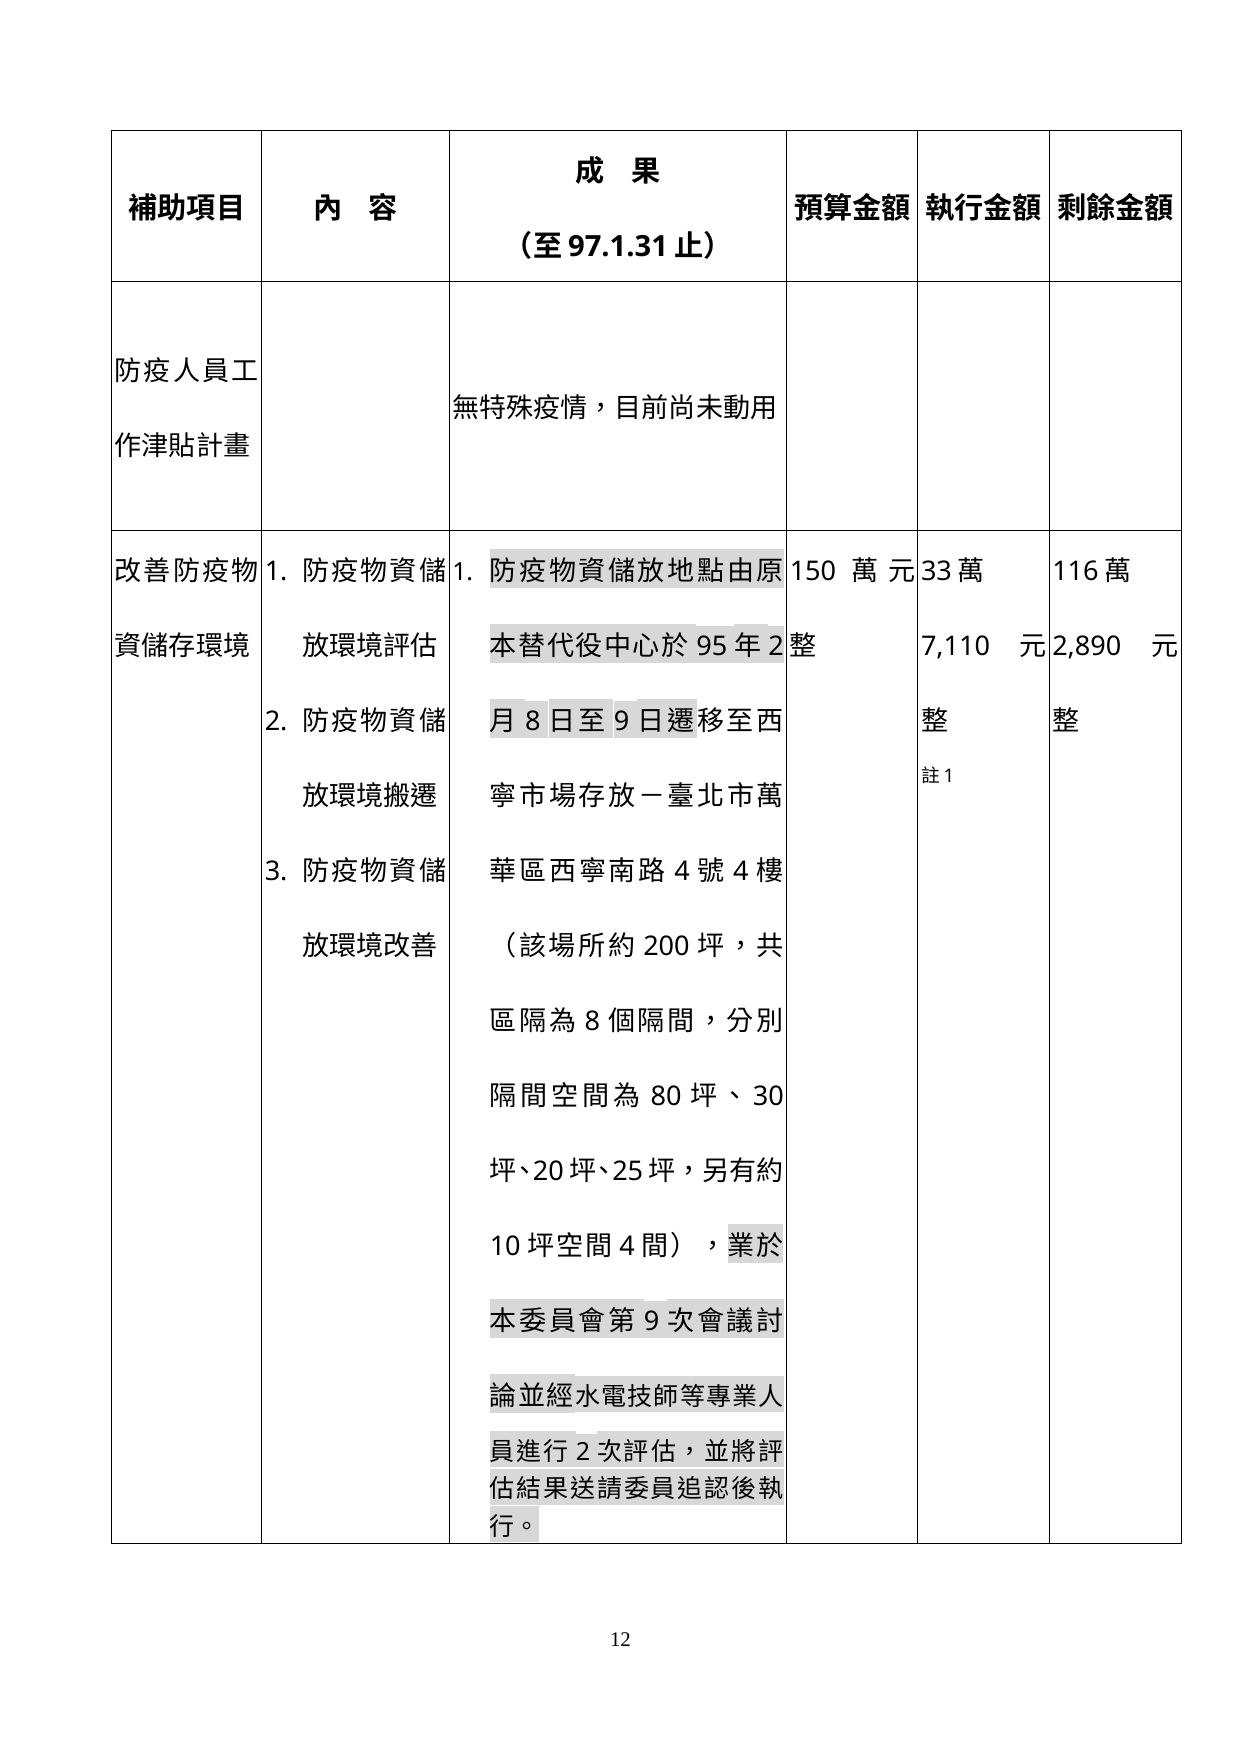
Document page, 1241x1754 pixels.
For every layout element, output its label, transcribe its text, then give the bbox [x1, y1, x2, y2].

table_cell [787, 282, 917, 529]
table_cell 無特殊疫情，目前尚未動用 [450, 282, 786, 529]
table_cell 33萬 7,110元整 註1 [918, 531, 1049, 1543]
table_header 執行金額 [918, 131, 1049, 281]
table_cell 防疫物資儲放環境評估 防疫物資儲放環境搬遷 防疫物資儲放環境改善 [262, 531, 449, 1543]
table_header 預算金額 [787, 131, 917, 281]
table_cell [1050, 282, 1181, 529]
table_cell 防疫物資儲放地點由原本替代役中心於95年2月8日至9日遷移至西寧市場存放－臺北市萬華區西寧南路4號4樓（該場所約200坪，共區隔為8個隔間，分別隔間空間為80坪、30坪、20坪、25坪，另有約10坪空間4間），業於本委員會第9次會議討論並經水電技師等專業人員進行2次評估，並將評估結果送請委員追認後執行。 由於臺北市之盆地地形影響平均相對濕度為78%，為避免防疫物資受潮，影響物資效用，故採取適當措施以改善防疫物資儲存環境，經第12次委員會會議同意，業購置10台除濕機，維持濕度之標準。 3.由於防疫物資屬易燃物品，依據本府研考會96年底考評建議暨「各類場所消防安全設備設置標準」，共計購置14個小型滅火器，經費25,200元整，將於本次會議提案2討論。（本府衛生局依姜委員意見修正） [450, 531, 786, 1543]
table_cell 150萬元整 [787, 531, 917, 1543]
table_header 剩餘金額 [1050, 131, 1181, 281]
table_cell 116萬 2,890元整 [1050, 531, 1181, 1543]
table_cell 改善防疫物資儲存環境 [112, 531, 261, 1543]
table_cell [262, 282, 449, 529]
table_header 內 容 [262, 131, 449, 281]
table_header 成 果 （至97.1.31止） [450, 131, 786, 281]
table_cell 防疫人員工作津貼計畫 [112, 282, 261, 529]
table_header 補助項目 [112, 131, 261, 281]
table_cell [918, 282, 1049, 529]
